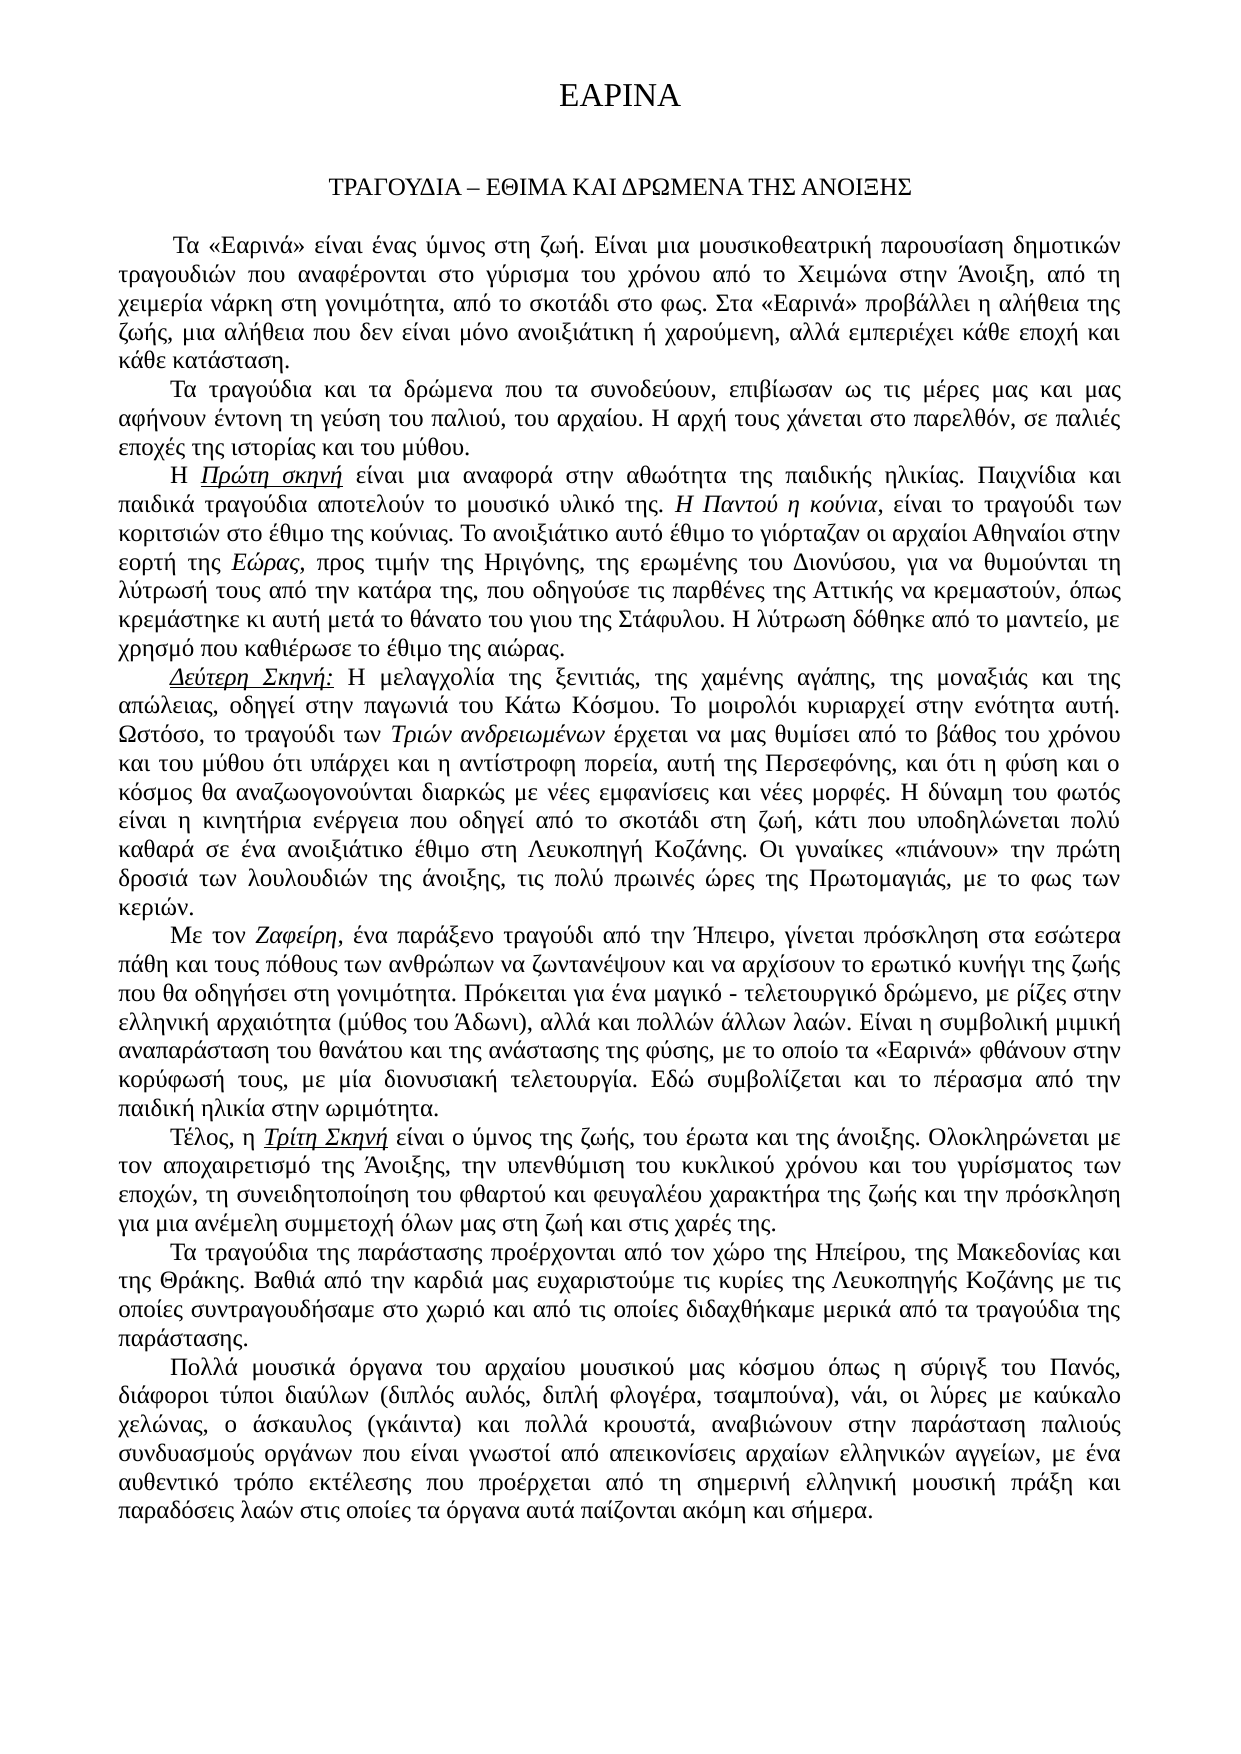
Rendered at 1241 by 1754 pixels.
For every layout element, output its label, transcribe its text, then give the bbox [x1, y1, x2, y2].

text Τα τραγούδια και τα δρώμενα που τα συνοδεύουν, επιβίωσαν ως τις μέρες μας και μας αφήνουν έντονη τη γεύση του παλιού, του αρχαίου. Η αρχή τους χάνεται στο παρελθόν, σε παλιές εποχές της ιστορίας και του μύθου. [118, 374, 1122, 461]
text Πολλά μουσικά όργανα του αρχαίου μουσικού μας κόσμου όπως η σύριγξ του Πανός, διάφοροι τύποι διαύλων (διπλός αυλός, διπλή φλογέρα, τσαμπούνα), νάι, οι λύρες με καύκαλο χελώνας, ο άσκαυλος (γκάιντα) και πολλά κρουστά, αναβιώνουν στην παράσταση παλιούς συνδυασμούς οργάνων που είναι γνωστοί από απεικονίσεις αρχαίων ελληνικών αγγείων, με ένα αυθεντικό τρόπο εκτέλεσης που προέρχεται από τη σημερινή ελληνική μουσική πράξη και παραδόσεις λαών στις οποίες τα όργανα αυτά παίζονται ακόμη και σήμερα. [118, 1352, 1122, 1524]
text Τα τραγούδια της παράστασης προέρχονται από τον χώρο της Ηπείρου, της Μακεδονίας και της Θράκης. Βαθιά από την καρδιά μας ευχαριστούμε τις κυρίες της Λευκοπηγής Κοζάνης με τις οποίες συντραγουδήσαμε στο χωριό και από τις οποίες διδαχθήκαμε μερικά από τα τραγούδια της παράστασης. [118, 1237, 1122, 1352]
text Τέλος, η Τρίτη Σκηνή είναι ο ύμνος της ζωής, του έρωτα και της άνοιξης. Ολοκληρώνεται με τον αποχαιρετισμό της Άνοιξης, την υπενθύμιση του κυκλικού χρόνου και του γυρίσματος των εποχών, τη συνειδητοποίηση του φθαρτού και φευγαλέου χαρακτήρα της ζωής και την πρόσκληση για μια ανέμελη συμμετοχή όλων μας στη ζωή και στις χαρές της. [118, 1122, 1122, 1237]
text Δεύτερη Σκηνή: Η μελαγχολία της ξενιτιάς, της χαμένης αγάπης, της μοναξιάς και της απώλειας, οδηγεί στην παγωνιά του Κάτω Κόσμου. Το μοιρολόι κυριαρχεί στην ενότητα αυτή. Ωστόσο, το τραγούδι των Τριών ανδρειωμένων έρχεται να μας θυμίσει από το βάθος του χρόνου και του μύθου ότι υπάρχει και η αντίστροφη πορεία, αυτή της Περσεφόνης, και ότι η φύση και ο κόσμος θα αναζωογονούνται διαρκώς με νέες εμφανίσεις και νέες μορφές. Η δύναμη του φωτός είναι η κινητήρια ενέργεια που οδηγεί από το σκοτάδι στη ζωή, κάτι που υποδηλώνεται πολύ καθαρά σε ένα ανοιξιάτικο έθιμο στη Λευκοπηγή Κοζάνης. Οι γυναίκες «πιάνουν» την πρώτη δροσιά των λουλουδιών της άνοιξης, τις πολύ πρωινές ώρες της Πρωτομαγιάς, με το φως των κεριών. [118, 662, 1122, 921]
text ΤΡΑΓΟΥΔΙΑ – ΕΘΙΜΑ ΚΑΙ ΔΡΩΜΕΝΑ ΤΗΣ ΑΝΟΙΞΗΣ [118, 172, 1122, 201]
text ΕΑΡΙΝΑ [118, 75, 1122, 113]
text Τα «Εαρινά» είναι ένας ύμνος στη ζωή. Είναι μια μουσικοθεατρική παρουσίαση δημοτικών τραγουδιών που αναφέρονται στο γύρισμα του χρόνου από το Χειμώνα στην Άνοιξη, από τη χειμερία νάρκη στη γονιμότητα, από το σκοτάδι στο φως. Στα «Εαρινά» προβάλλει η αλήθεια της ζωής, μια αλήθεια που δεν είναι μόνο ανοιξιάτικη ή χαρούμενη, αλλά εμπεριέχει κάθε εποχή και κάθε κατάσταση. [118, 231, 1122, 374]
text H Πρώτη σκηνή είναι μια αναφορά στην αθωότητα της παιδικής ηλικίας. Παιχνίδια και παιδικά τραγούδια αποτελούν το μουσικό υλικό της. Η Παντού η κούνια, είναι το τραγούδι των κοριτσιών στο έθιμο της κούνιας. Το ανοιξιάτικο αυτό έθιμο το γιόρταζαν οι αρχαίοι Αθηναίοι στην εορτή της Εώρας, προς τιμήν της Ηριγόνης, της ερωμένης του Διονύσου, για να θυμούνται τη λύτρωσή τους από την κατάρα της, που οδηγούσε τις παρθένες της Αττικής να κρεμαστούν, όπως κρεμάστηκε κι αυτή μετά το θάνατο του γιου της Στάφυλου. Η λύτρωση δόθηκε από το μαντείο, με χρησμό που καθιέρωσε το έθιμο της αιώρας. [118, 461, 1122, 662]
text Mε τον Ζαφείρη, ένα παράξενο τραγούδι από την Ήπειρο, γίνεται πρόσκληση στα εσώτερα πάθη και τους πόθους των ανθρώπων να ζωντανέψουν και να αρχίσουν το ερωτικό κυνήγι της ζωής που θα οδηγήσει στη γονιμότητα. Πρόκειται για ένα μαγικό - τελετουργικό δρώμενο, με ρίζες στην ελληνική αρχαιότητα (μύθος του Άδωνι), αλλά και πολλών άλλων λαών. Είναι η συμβολική μιμική αναπαράσταση του θανάτου και της ανάστασης της φύσης, με το οποίο τα «Εαρινά» φθάνουν στην κορύφωσή τους, με μία διονυσιακή τελετουργία. Εδώ συμβολίζεται και το πέρασμα από την παιδική ηλικία στην ωριμότητα. [118, 921, 1122, 1122]
